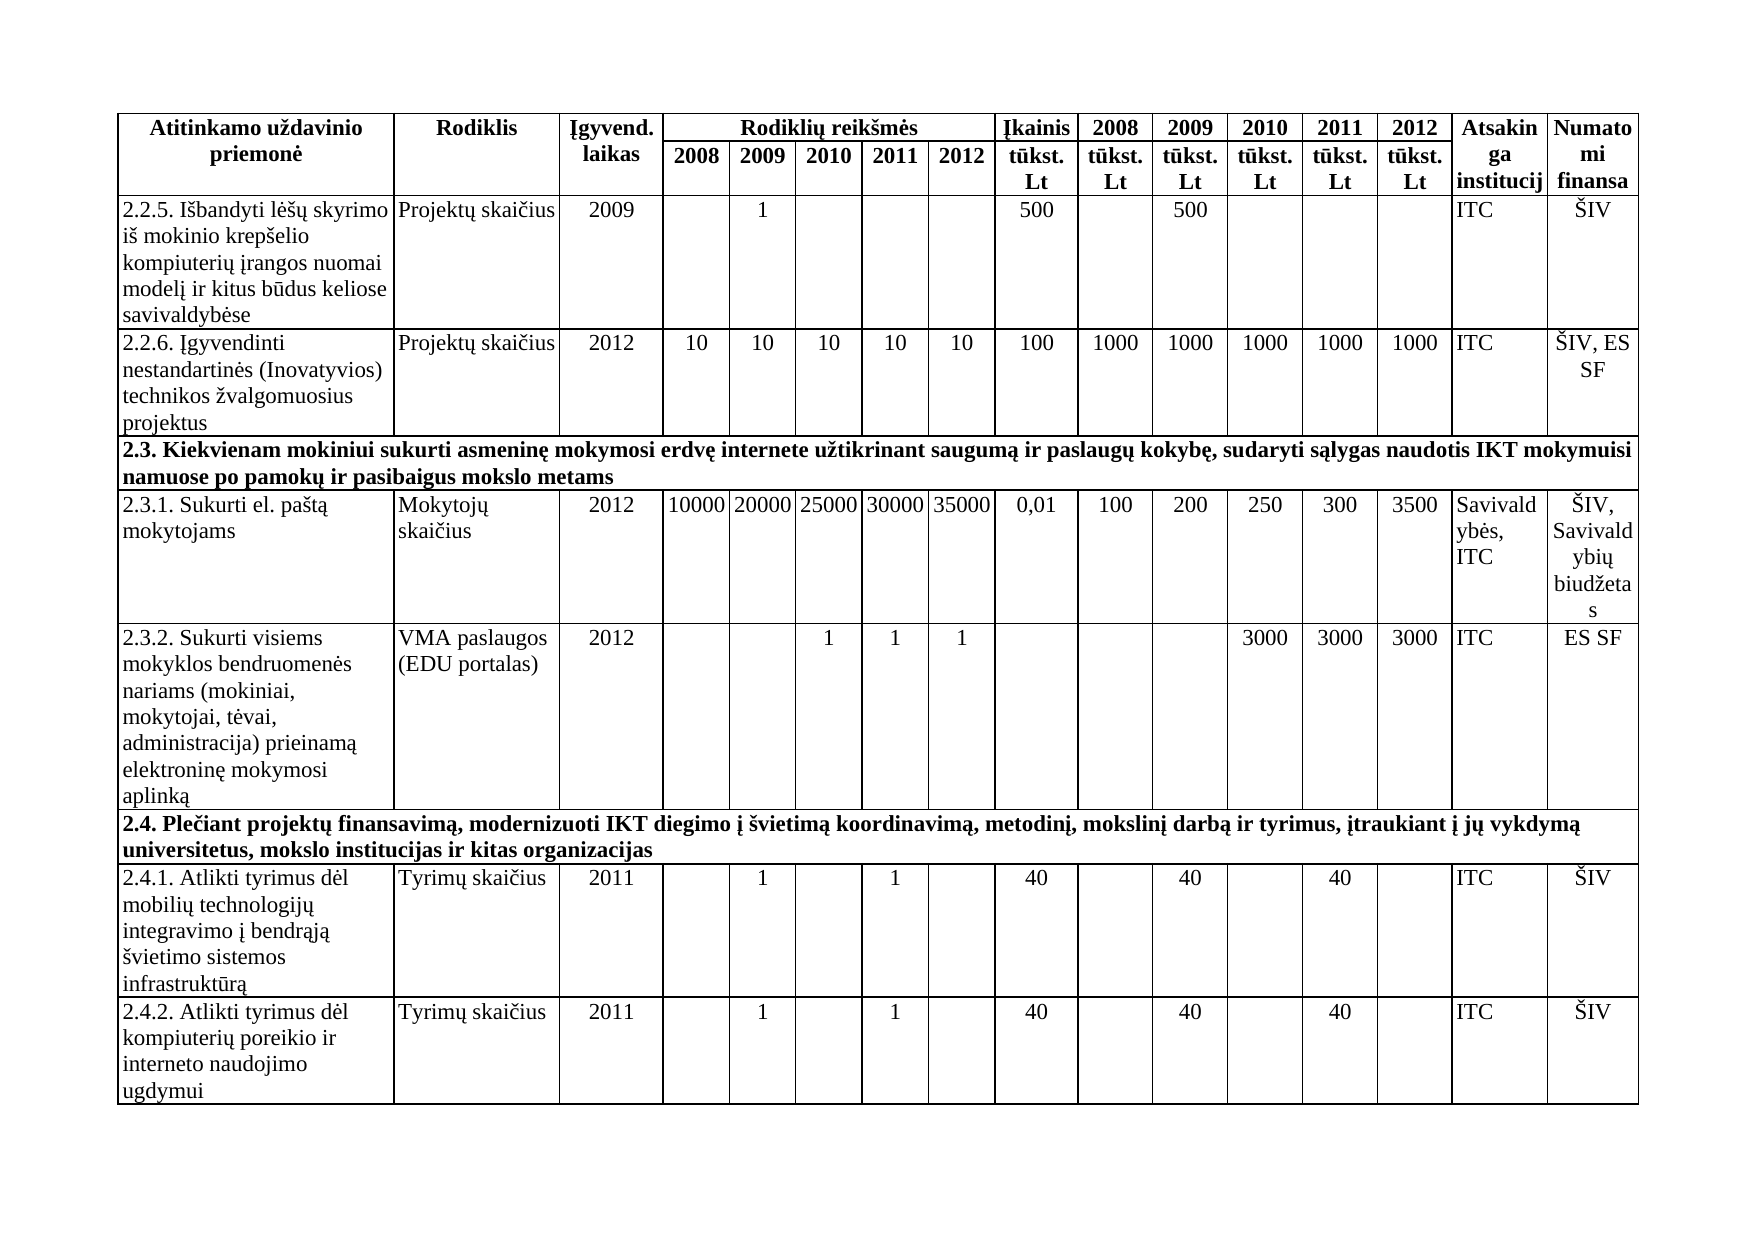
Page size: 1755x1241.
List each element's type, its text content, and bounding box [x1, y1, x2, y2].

table_cell 1000 [1378, 330, 1451, 435]
table_cell [1079, 196, 1152, 328]
table_header Rodiklis [395, 114, 559, 194]
table_cell [1223, 142, 1227, 194]
table_header 2010 [1298, 114, 1302, 140]
table_cell ITC [1453, 196, 1547, 328]
table_cell 2009 [560, 196, 662, 328]
table_cell 2011 [863, 142, 928, 194]
table_cell 300 [1303, 491, 1377, 622]
table_cell ITC [1453, 624, 1547, 808]
table_cell 25000 [796, 491, 861, 622]
table_cell 2010 [796, 142, 861, 194]
table_cell 40 [996, 998, 1077, 1103]
table_cell [996, 624, 1077, 808]
table_cell 3000 [1303, 624, 1377, 808]
table_cell 2011 [560, 998, 662, 1103]
table_cell 2011 [560, 865, 662, 996]
table_cell 40 [996, 865, 1077, 996]
table_cell ITC [1453, 330, 1547, 435]
table_cell [1228, 865, 1302, 996]
table_cell ITC [1453, 865, 1547, 996]
table_header 2011 [1373, 114, 1377, 140]
table_cell 100 [996, 330, 1077, 435]
table_cell 1000 [1079, 330, 1152, 435]
table_cell [1079, 998, 1152, 1103]
table_cell 10 [929, 330, 994, 435]
table_cell 3000 [1228, 624, 1302, 808]
table_cell 40 [1303, 865, 1377, 996]
table_cell 1 [863, 998, 928, 1103]
table_cell [1228, 196, 1302, 328]
table_cell [730, 624, 795, 808]
table_cell 1 [796, 624, 861, 808]
table_cell [796, 196, 861, 328]
table_cell [1303, 142, 1307, 194]
table_cell ŠIV [1548, 196, 1638, 328]
table_cell 1 [929, 624, 994, 808]
table_cell 200 [1153, 491, 1227, 622]
table_cell [1298, 142, 1302, 194]
table_cell Projektų skaičius [395, 196, 559, 328]
table_cell [1378, 196, 1451, 328]
table_cell [664, 196, 729, 328]
table_header 2009 [1223, 114, 1227, 140]
table_cell [929, 196, 994, 328]
table_cell 2012 [560, 624, 662, 808]
table_cell 1000 [1153, 330, 1227, 435]
table_cell 3000 [1378, 624, 1451, 808]
table_cell [863, 196, 928, 328]
table_cell 10 [796, 330, 861, 435]
table_cell [796, 865, 861, 996]
table_cell Mokytojų skaičius [395, 491, 559, 622]
table_cell 1 [730, 998, 795, 1103]
table_cell 250 [1228, 491, 1302, 622]
table_cell [1373, 142, 1377, 194]
table_cell 1 [730, 865, 795, 996]
table_cell 2.3.1. Sukurti el. paštą mokytojams [119, 491, 393, 622]
table_cell 3500 [1378, 491, 1451, 622]
table_cell [1378, 865, 1451, 996]
table_cell ŠIV [1548, 998, 1638, 1103]
table_cell [929, 998, 994, 1103]
table_cell 1 [863, 865, 928, 996]
table_cell 10 [730, 330, 795, 435]
table_cell ITC [1453, 998, 1547, 1103]
table_cell 2012 [929, 142, 994, 194]
table_cell [1228, 998, 1302, 1103]
table_header 2010 [1228, 114, 1232, 140]
table_cell 40 [1153, 998, 1227, 1103]
table_cell 2009 [730, 142, 795, 194]
table_cell [664, 998, 729, 1103]
table_cell Projektų skaičius [395, 330, 559, 435]
table_header 2009 [1153, 114, 1157, 140]
table_cell [664, 624, 729, 808]
table_cell 0,01 [996, 491, 1077, 622]
table_cell 40 [1303, 998, 1377, 1103]
table_cell 1000 [1228, 330, 1302, 435]
table_cell Tyrimų skaičius [395, 865, 559, 996]
table_cell [1303, 196, 1377, 328]
table_cell 10 [863, 330, 928, 435]
table_cell [1079, 865, 1152, 996]
table_cell [1079, 624, 1152, 808]
table_header 2008 [1148, 114, 1152, 140]
table_cell [1153, 142, 1157, 194]
table_cell 20000 [730, 491, 795, 622]
table_cell ŠIV [1548, 865, 1638, 996]
table_cell 2008 [664, 142, 729, 194]
table_cell 500 [1153, 196, 1227, 328]
table_cell [929, 865, 994, 996]
table_cell 30000 [863, 491, 928, 622]
table_cell ŠIV, ES SF [1548, 330, 1638, 435]
table_cell 10 [664, 330, 729, 435]
table_cell 10000 [664, 491, 729, 622]
table_cell [664, 865, 729, 996]
table_cell Savivaldybės, ITC [1453, 491, 1547, 622]
table_cell [1148, 142, 1152, 194]
table_cell 2012 [560, 491, 662, 622]
table_cell ES SF [1548, 624, 1638, 808]
table_header 2011 [1303, 114, 1307, 140]
table_cell VMA paslaugos (EDU portalas) [395, 624, 559, 808]
table_cell 1 [863, 624, 928, 808]
table_cell 40 [1153, 865, 1227, 996]
table_cell [1153, 624, 1227, 808]
table_cell 100 [1079, 491, 1152, 622]
table_cell 35000 [929, 491, 994, 622]
table_cell 500 [996, 196, 1077, 328]
table_cell 1 [730, 196, 795, 328]
table_cell [1228, 142, 1232, 194]
table_cell [796, 998, 861, 1103]
table_cell 2012 [560, 330, 662, 435]
table_cell Tyrimų skaičius [395, 998, 559, 1103]
table_header Įgyvend. laikas [560, 114, 662, 194]
table_cell [1378, 998, 1451, 1103]
table_header Atitinkamo uždavinio priemonė [119, 114, 393, 194]
table_cell 1000 [1303, 330, 1377, 435]
